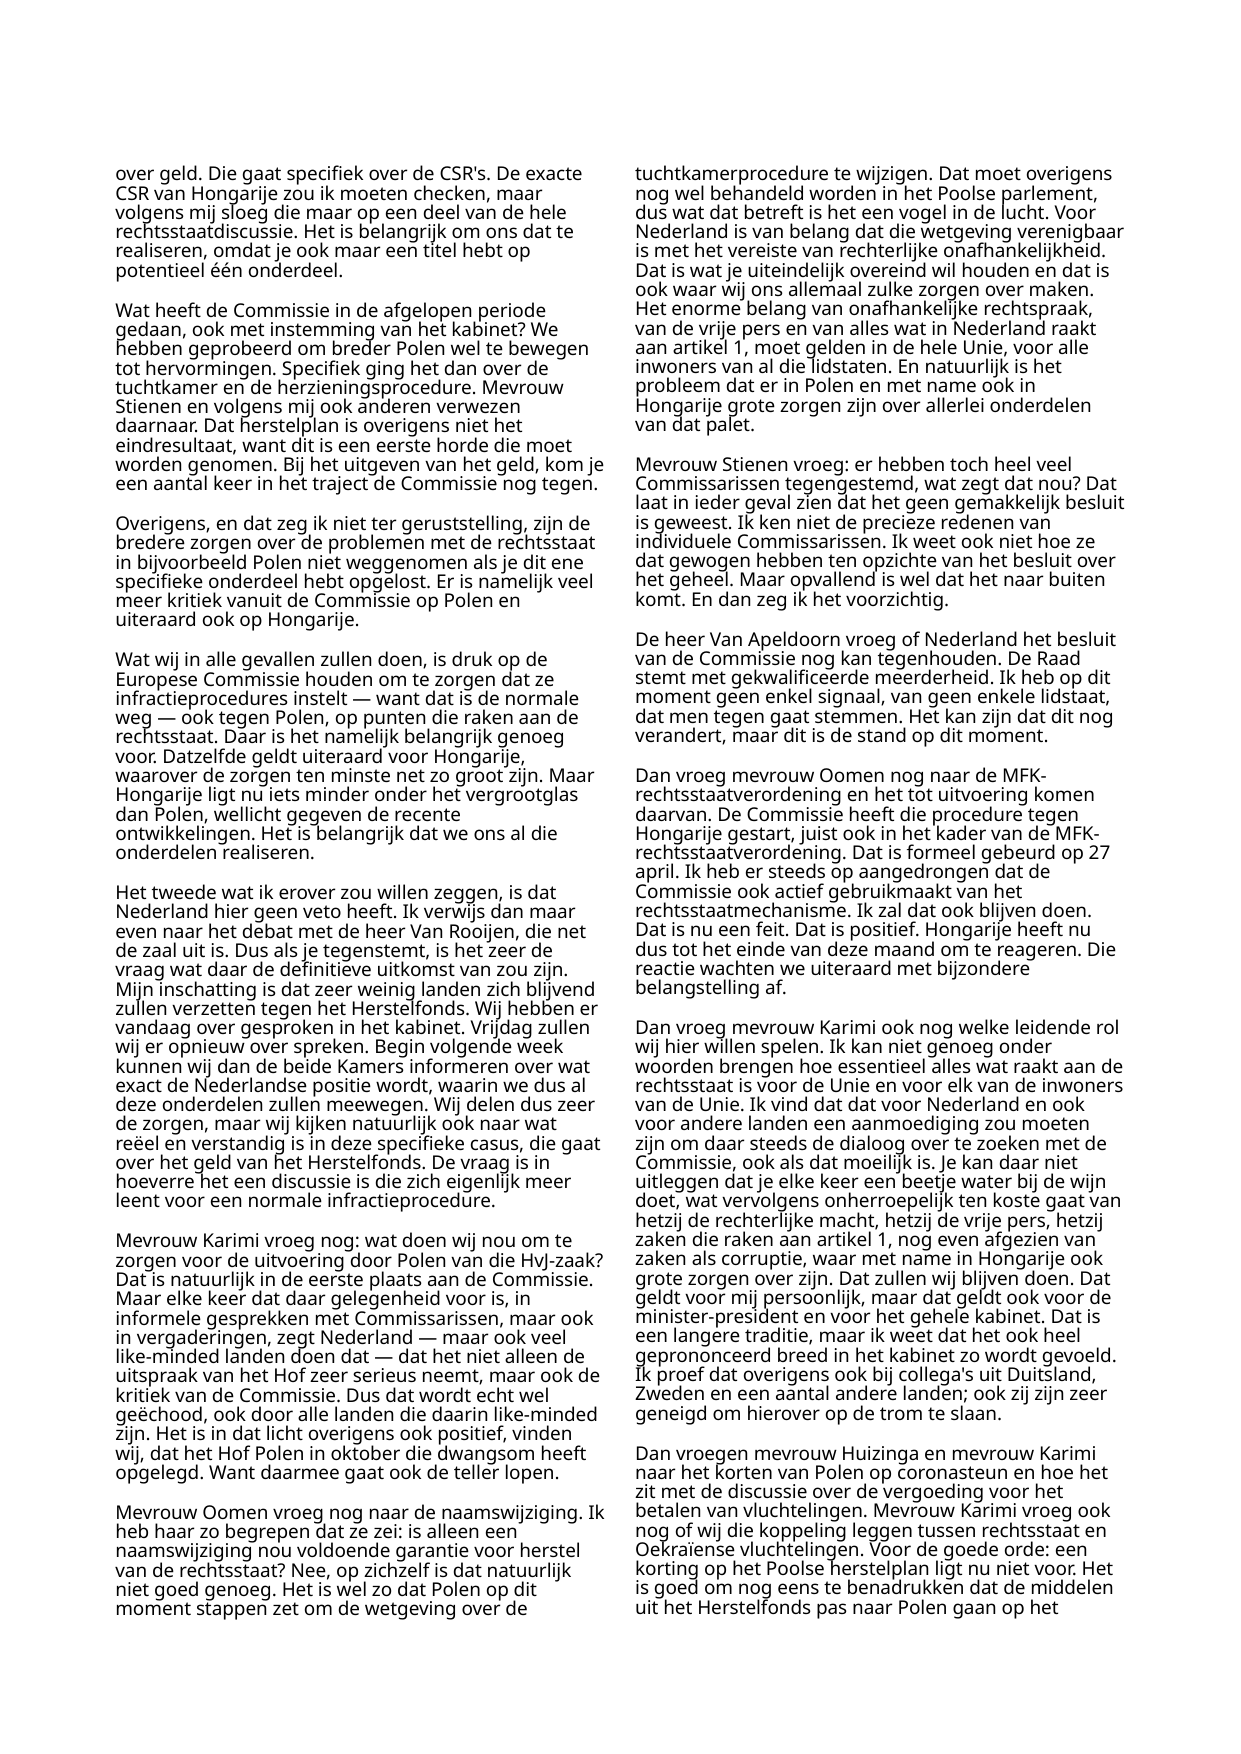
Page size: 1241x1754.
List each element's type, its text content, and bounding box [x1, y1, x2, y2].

text Overigens, en dat zeg ik niet ter geruststelling, zijn de bredere zorgen over de problemen met de rechtsstaat in bijvoorbeeld Polen niet weggenomen als je dit ene specifieke onderdeel hebt opgelost. Er is namelijk veel meer kritiek vanuit de Commissie op Polen en uiteraard ook op Hongarije. [115, 515, 605, 631]
text Mevrouw Karimi vroeg nog: wat doen wij nou om te zorgen voor de uitvoering door Polen van die HvJ-zaak? Dat is natuurlijk in de eerste plaats aan de Commissie. Maar elke keer dat daar gelegenheid voor is, in informele gesprekken met Commissarissen, maar ook in vergaderingen, zegt Nederland — maar ook veel like-minded landen doen dat — dat het niet alleen de uitspraak van het Hof zeer serieus neemt, maar ook de kritiek van de Commissie. Dus dat wordt echt wel geëchood, ook door alle landen die daarin like-minded zijn. Het is in dat licht overigens ook positief, vinden wij, dat het Hof Polen in oktober die dwangsom heeft opgelegd. Want daarmee gaat ook de teller lopen. [115, 1232, 605, 1483]
text over geld. Die gaat specifiek over de CSR's. De exacte CSR van Hongarije zou ik moeten checken, maar volgens mij sloeg die maar op een deel van de hele rechtsstaatdiscussie. Het is belangrijk om ons dat te realiseren, omdat je ook maar een titel hebt op potentieel één onderdeel. [115, 165, 605, 281]
text Dan vroeg mevrouw Karimi ook nog welke leidende rol wij hier willen spelen. Ik kan niet genoeg onder woorden brengen hoe essentieel alles wat raakt aan de rechtsstaat is voor de Unie en voor elk van de inwoners van de Unie. Ik vind dat dat voor Nederland en ook voor andere landen een aanmoediging zou moeten zijn om daar steeds de dialoog over te zoeken met de Commissie, ook als dat moeilijk is. Je kan daar niet uitleggen dat je elke keer een beetje water bij de wijn doet, wat vervolgens onherroepelijk ten koste gaat van hetzij de rechterlijke macht, hetzij de vrije pers, hetzij zaken die raken aan artikel 1, nog even afgezien van zaken als corruptie, waar met name in Hongarije ook grote zorgen over zijn. Dat zullen wij blijven doen. Dat geldt voor mij persoonlijk, maar dat geldt ook voor de minister-president en voor het gehele kabinet. Dat is een langere traditie, maar ik weet dat het ook heel geprononceerd breed in het kabinet zo wordt gevoeld. Ik proef dat overigens ook bij collega's uit Duitsland, Zweden en een aantal andere landen; ook zij zijn zeer geneigd om hierover op de trom te slaan. [635, 1019, 1125, 1424]
text tuchtkamerprocedure te wijzigen. Dat moet overigens nog wel behandeld worden in het Poolse parlement, dus wat dat betreft is het een vogel in de lucht. Voor Nederland is van belang dat die wetgeving verenigbaar is met het vereiste van rechterlijke onafhankelijkheid. Dat is wat je uiteindelijk overeind wil houden en dat is ook waar wij ons allemaal zulke zorgen over maken. Het enorme belang van onafhankelijke rechtspraak, van de vrije pers en van alles wat in Nederland raakt aan artikel 1, moet gelden in de hele Unie, voor alle inwoners van al die lidstaten. En natuurlijk is het probleem dat er in Polen en met name ook in Hongarije grote zorgen zijn over allerlei onderdelen van dat palet. [635, 165, 1125, 435]
text Dan vroeg mevrouw Oomen nog naar de MFK-rechtsstaatverordening en het tot uitvoering komen daarvan. De Commissie heeft die procedure tegen Hongarije gestart, juist ook in het kader van de MFK-rechtsstaatverordening. Dat is formeel gebeurd op 27 april. Ik heb er steeds op aangedrongen dat de Commissie ook actief gebruikmaakt van het rechtsstaatmechanisme. Ik zal dat ook blijven doen. Dat is nu een feit. Dat is positief. Hongarije heeft nu dus tot het einde van deze maand om te reageren. Die reactie wachten we uiteraard met bijzondere belangstelling af. [635, 767, 1125, 998]
text Mevrouw Stienen vroeg: er hebben toch heel veel Commissarissen tegengestemd, wat zegt dat nou? Dat laat in ieder geval zien dat het geen gemakkelijk besluit is geweest. Ik ken niet de precieze redenen van individuele Commissarissen. Ik weet ook niet hoe ze dat gewogen hebben ten opzichte van het besluit over het geheel. Maar opvallend is wel dat het naar buiten komt. En dan zeg ik het voorzichtig. [635, 456, 1125, 610]
text Wat wij in alle gevallen zullen doen, is druk op de Europese Commissie houden om te zorgen dat ze infractieprocedures instelt — want dat is de normale weg — ook tegen Polen, op punten die raken aan de rechtsstaat. Daar is het namelijk belangrijk genoeg voor. Datzelfde geldt uiteraard voor Hongarije, waarover de zorgen ten minste net zo groot zijn. Maar Hongarije ligt nu iets minder onder het vergrootglas dan Polen, wellicht gegeven de recente ontwikkelingen. Het is belangrijk dat we ons al die onderdelen realiseren. [115, 651, 605, 863]
text Het tweede wat ik erover zou willen zeggen, is dat Nederland hier geen veto heeft. Ik verwijs dan maar even naar het debat met de heer Van Rooijen, die net de zaal uit is. Dus als je tegenstemt, is het zeer de vraag wat daar de definitieve uitkomst van zou zijn. Mijn inschatting is dat zeer weinig landen zich blijvend zullen verzetten tegen het Herstelfonds. Wij hebben er vandaag over gesproken in het kabinet. Vrijdag zullen wij er opnieuw over spreken. Begin volgende week kunnen wij dan de beide Kamers informeren over wat exact de Nederlandse positie wordt, waarin we dus al deze onderdelen zullen meewegen. Wij delen dus zeer de zorgen, maar wij kijken natuurlijk ook naar wat reëel en verstandig is in deze specifieke casus, die gaat over het geld van het Herstelfonds. De vraag is in hoeverre het een discussie is die zich eigenlijk meer leent voor een normale infractieprocedure. [115, 884, 605, 1212]
text Mevrouw Oomen vroeg nog naar de naamswijziging. Ik heb haar zo begrepen dat ze zei: is alleen een naamswijziging nou voldoende garantie voor herstel van de rechtsstaat? Nee, op zichzelf is dat natuurlijk niet goed genoeg. Het is wel zo dat Polen op dit moment stappen zet om de wetgeving over de [115, 1504, 605, 1619]
text Dan vroegen mevrouw Huizinga en mevrouw Karimi naar het korten van Polen op coronasteun en hoe het zit met de discussie over de vergoeding voor het betalen van vluchtelingen. Mevrouw Karimi vroeg ook nog of wij die koppeling leggen tussen rechtsstaat en Oekraïense vluchtelingen. Voor de goede orde: een korting op het Poolse herstelplan ligt nu niet voor. Het is goed om nog eens te benadrukken dat de middelen uit het Herstelfonds pas naar Polen gaan op het [635, 1444, 1125, 1618]
text De heer Van Apeldoorn vroeg of Nederland het besluit van de Commissie nog kan tegenhouden. De Raad stemt met gekwalificeerde meerderheid. Ik heb op dit moment geen enkel signaal, van geen enkele lidstaat, dat men tegen gaat stemmen. Het kan zijn dat dit nog verandert, maar dit is de stand op dit moment. [635, 631, 1125, 746]
text Wat heeft de Commissie in de afgelopen periode gedaan, ook met instemming van het kabinet? We hebben geprobeerd om breder Polen wel te bewegen tot hervormingen. Specifiek ging het dan over de tuchtkamer en de herzieningsprocedure. Mevrouw Stienen en volgens mij ook anderen verwezen daarnaar. Dat herstelplan is overigens niet het eindresultaat, want dit is een eerste horde die moet worden genomen. Bij het uitgeven van het geld, kom je een aantal keer in het traject de Commissie nog tegen. [115, 302, 605, 494]
